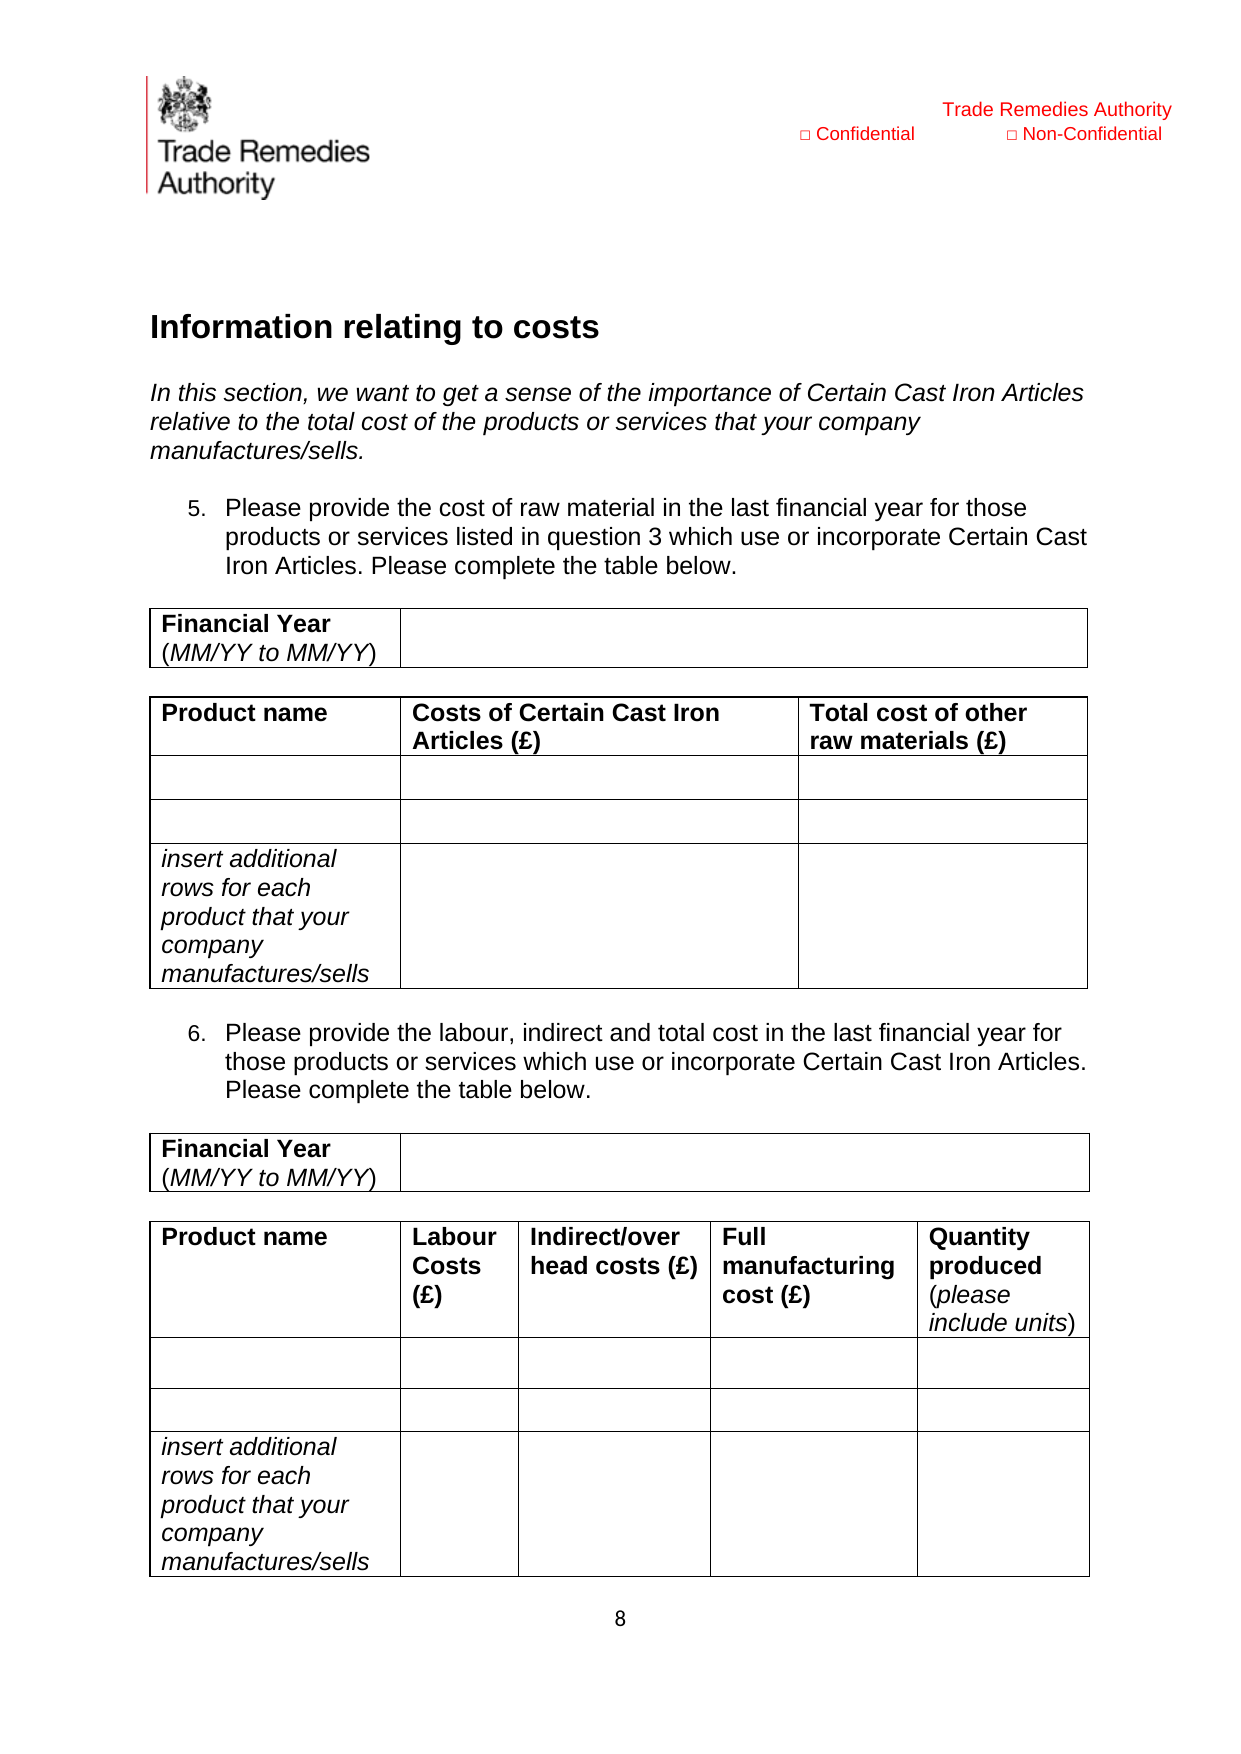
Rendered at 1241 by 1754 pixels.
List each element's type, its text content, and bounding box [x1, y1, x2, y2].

table_cell [151, 1338, 400, 1387]
table_cell [401, 844, 798, 988]
table_header Financial Year (MM/YY to MM/YY) [151, 609, 400, 667]
table_cell [918, 1389, 1089, 1431]
table_cell Total cost of other raw materials (£) [799, 698, 1087, 755]
table_cell [799, 800, 1087, 843]
table_cell [918, 1338, 1089, 1387]
table_header Financial Year (MM/YY to MM/YY) [151, 1134, 400, 1191]
table_cell [799, 844, 1087, 988]
table_cell [519, 1389, 710, 1431]
table_cell [401, 1432, 518, 1576]
table_cell Labour Costs (£) [401, 1222, 518, 1337]
list Please provide the labour, indirect and total cost in the last financial year for those products or services which use or incorporate Certain Cast Iron Articles. Please complete the table below. [187, 1018, 1090, 1104]
table_cell Full manufacturing cost (£) [711, 1222, 917, 1337]
table_cell Product name [151, 1222, 400, 1337]
table_cell Product name [151, 698, 400, 755]
table_cell [711, 1432, 917, 1576]
table_cell [519, 1338, 710, 1387]
table_cell [151, 1389, 400, 1431]
table_cell [711, 1389, 917, 1431]
table_cell [401, 800, 798, 843]
table_cell [918, 1432, 1089, 1576]
table_header [401, 1134, 1089, 1191]
table_cell insert additional rows for each product that your company manufactures/sells [151, 844, 400, 988]
text In this section, we want to get a sense of the importance of Certain Cast Iron Articles relative to the total cost of the products or services that your company manufactures/sells. [150, 378, 1090, 464]
table_cell [711, 1338, 917, 1387]
table_cell [150, 668, 1087, 696]
table_cell [401, 756, 798, 799]
table_cell [151, 756, 400, 799]
table_cell [151, 800, 400, 843]
list Please provide the cost of raw material in the last financial year for those products or services listed in question 3 which use or incorporate Certain Cast Iron Articles. Please complete the table below. [187, 493, 1090, 579]
table_cell Indirect/over head costs (£) [519, 1222, 710, 1337]
table_header [401, 609, 1087, 667]
table_cell [401, 1389, 518, 1431]
table_cell [401, 1338, 518, 1387]
table_cell Costs of Certain Cast Iron Articles (£) [401, 698, 798, 755]
table_cell [519, 1432, 710, 1576]
table_cell Quantity produced (please include units) [918, 1222, 1089, 1337]
table_cell [799, 756, 1087, 799]
subtitle Information relating to costs [150, 307, 1090, 346]
table_cell insert additional rows for each product that your company manufactures/sells [151, 1432, 400, 1576]
table_cell [150, 1192, 1089, 1221]
